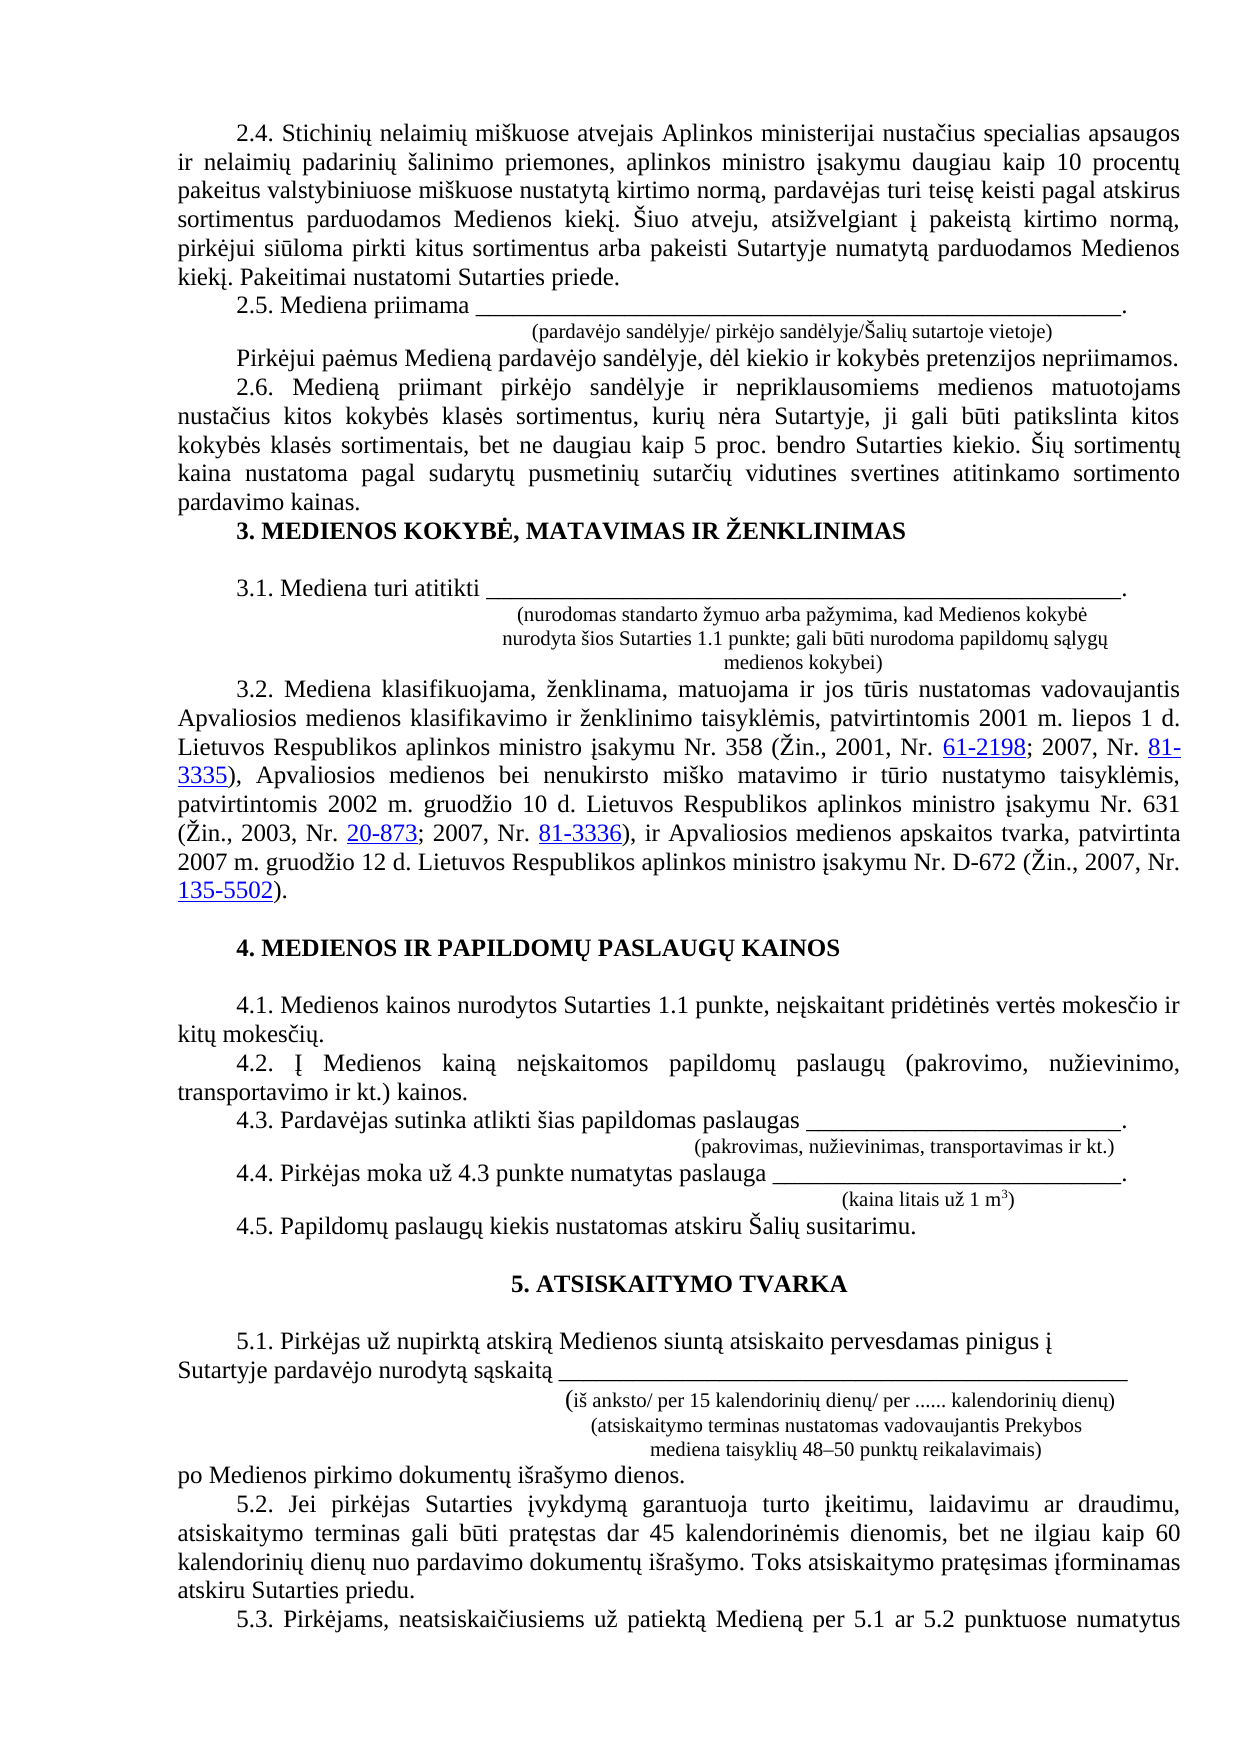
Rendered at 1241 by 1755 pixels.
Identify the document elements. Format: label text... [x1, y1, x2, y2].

text 5. ATSISKAITYMO TVARKA [177, 1269, 1181, 1297]
text (pakrovimas, nužievinimas, transportavimas ir kt.) [177, 1134, 1181, 1158]
text 5.1. Pirkėjas už nupirktą atskirą Medienos siuntą atsiskaito pervesdamas pinigus į [177, 1326, 1181, 1355]
text 2.6. Medieną priimant pirkėjo sandėlyje ir nepriklausomiems medienos matuotojams nustačius kitos kokybės klasės sortimentus, kurių nėra Sutartyje, ji gali būti patikslinta kitos kokybės klasės sortimentais, bet ne daugiau kaip 5 proc. bendro Sutarties kiekio. Šių sortimentų kaina nustatoma pagal sudarytų pusmetinių sutarčių vidutines svertines atitinkamo sortimento pardavimo kainas. [177, 372, 1181, 516]
text 3.2. Mediena klasifikuojama, ženklinama, matuojama ir jos tūris nustatomas vadovaujantis Apvaliosios medienos klasifikavimo ir ženklinimo taisyklėmis, patvirtintomis 2001 m. liepos 1 d. Lietuvos Respublikos aplinkos ministro įsakymu Nr. 358 (Žin., 2001, Nr. 61-2198; 2007, Nr. 81-3335), Apvaliosios medienos bei nenukirsto miško matavimo ir tūrio nustatymo taisyklėmis, patvirtintomis 2002 m. gruodžio 10 d. Lietuvos Respublikos aplinkos ministro įsakymu Nr. 631 (Žin., 2003, Nr. 20-873; 2007, Nr. 81-3336), ir Apvaliosios medienos apskaitos tvarka, patvirtinta 2007 m. gruodžio 12 d. Lietuvos Respublikos aplinkos ministro įsakymu Nr. D-672 (Žin., 2007, Nr. 135-5502). [177, 674, 1181, 904]
text 4. MEDIENOS IR PAPILDOMŲ PASLAUGŲ KAINOS [177, 933, 1181, 962]
text (atsiskaitymo terminas nustatomas vadovaujantis Prekybos [565, 1412, 1181, 1437]
text 4.4. Pirkėjas moka už 4.3 punkte numatytas paslauga . [177, 1158, 1181, 1187]
text (nurodomas standarto žymuo arba pažymima, kad Medienos kokybė [490, 602, 1181, 626]
text 4.3. Pardavėjas sutinka atlikti šias papildomas paslaugas . [177, 1106, 1181, 1134]
text Pirkėjui paėmus Medieną pardavėjo sandėlyje, dėl kiekio ir kokybės pretenzijos nepriimamos. [177, 343, 1181, 372]
text 2.4. Stichinių nelaimių miškuose atvejais Aplinkos ministerijai nustačius specialias apsaugos ir nelaimių padarinių šalinimo priemones, aplinkos ministro įsakymu daugiau kaip 10 procentų pakeitus valstybiniuose miškuose nustatytą kirtimo normą, pardavėjas turi teisę keisti pagal atskirus sortimentus parduodamos Medienos kiekį. Šiuo atveju, atsižvelgiant į pakeistą kirtimo normą, pirkėjui siūloma pirkti kitus sortimentus arba pakeisti Sutartyje numatytą parduodamos Medienos kiekį. Pakeitimai nustatomi Sutarties priede. [177, 118, 1181, 291]
text 3. MEDIENOS KOKYBĖ, MATAVIMAS IR ŽENKLINIMAS [177, 516, 1181, 545]
text 4.1. Medienos kainos nurodytos Sutarties 1.1 punkte, neįskaitant pridėtinės vertės mokesčio ir kitų mokesčių. [177, 991, 1181, 1048]
text (kaina litais už 1 m3) [177, 1187, 1181, 1211]
text 4.5. Papildomų paslaugų kiekis nustatomas atskiru Šalių susitarimu. [177, 1211, 1181, 1240]
text 2.5. Mediena priimama . [177, 291, 1181, 319]
text mediena taisyklių 48–50 punktų reikalavimais) [565, 1437, 1181, 1461]
text Sutartyje pardavėjo nurodytą sąskaitą [177, 1355, 1181, 1384]
text (iš anksto/ per 15 kalendorinių dienų/ per ...... kalendorinių dienų) [565, 1384, 1181, 1412]
text medienos kokybei) [490, 650, 1181, 674]
text 5.3. Pirkėjams, neatsiskaičiusiems už patiektą Medieną per 5.1 ar 5.2 punktuose numatytus [177, 1604, 1181, 1633]
text po Medienos pirkimo dokumentų išrašymo dienos. [177, 1461, 1181, 1489]
text nurodyta šios Sutarties 1.1 punkte; gali būti nurodoma papildomų sąlygų [490, 626, 1181, 650]
text 5.2. Jei pirkėjas Sutarties įvykdymą garantuoja turto įkeitimu, laidavimu ar draudimu, atsiskaitymo terminas gali būti pratęstas dar 45 kalendorinėmis dienomis, bet ne ilgiau kaip 60 kalendorinių dienų nuo pardavimo dokumentų išrašymo. Toks atsiskaitymo pratęsimas įforminamas atskiru Sutarties priedu. [177, 1489, 1181, 1604]
text 3.1. Mediena turi atitikti . [177, 573, 1181, 602]
text (pardavėjo sandėlyje/ pirkėjo sandėlyje/Šalių sutartoje vietoje) [477, 319, 1181, 343]
text 4.2. Į Medienos kainą neįskaitomos papildomų paslaugų (pakrovimo, nužievinimo, transportavimo ir kt.) kainos. [177, 1048, 1181, 1106]
